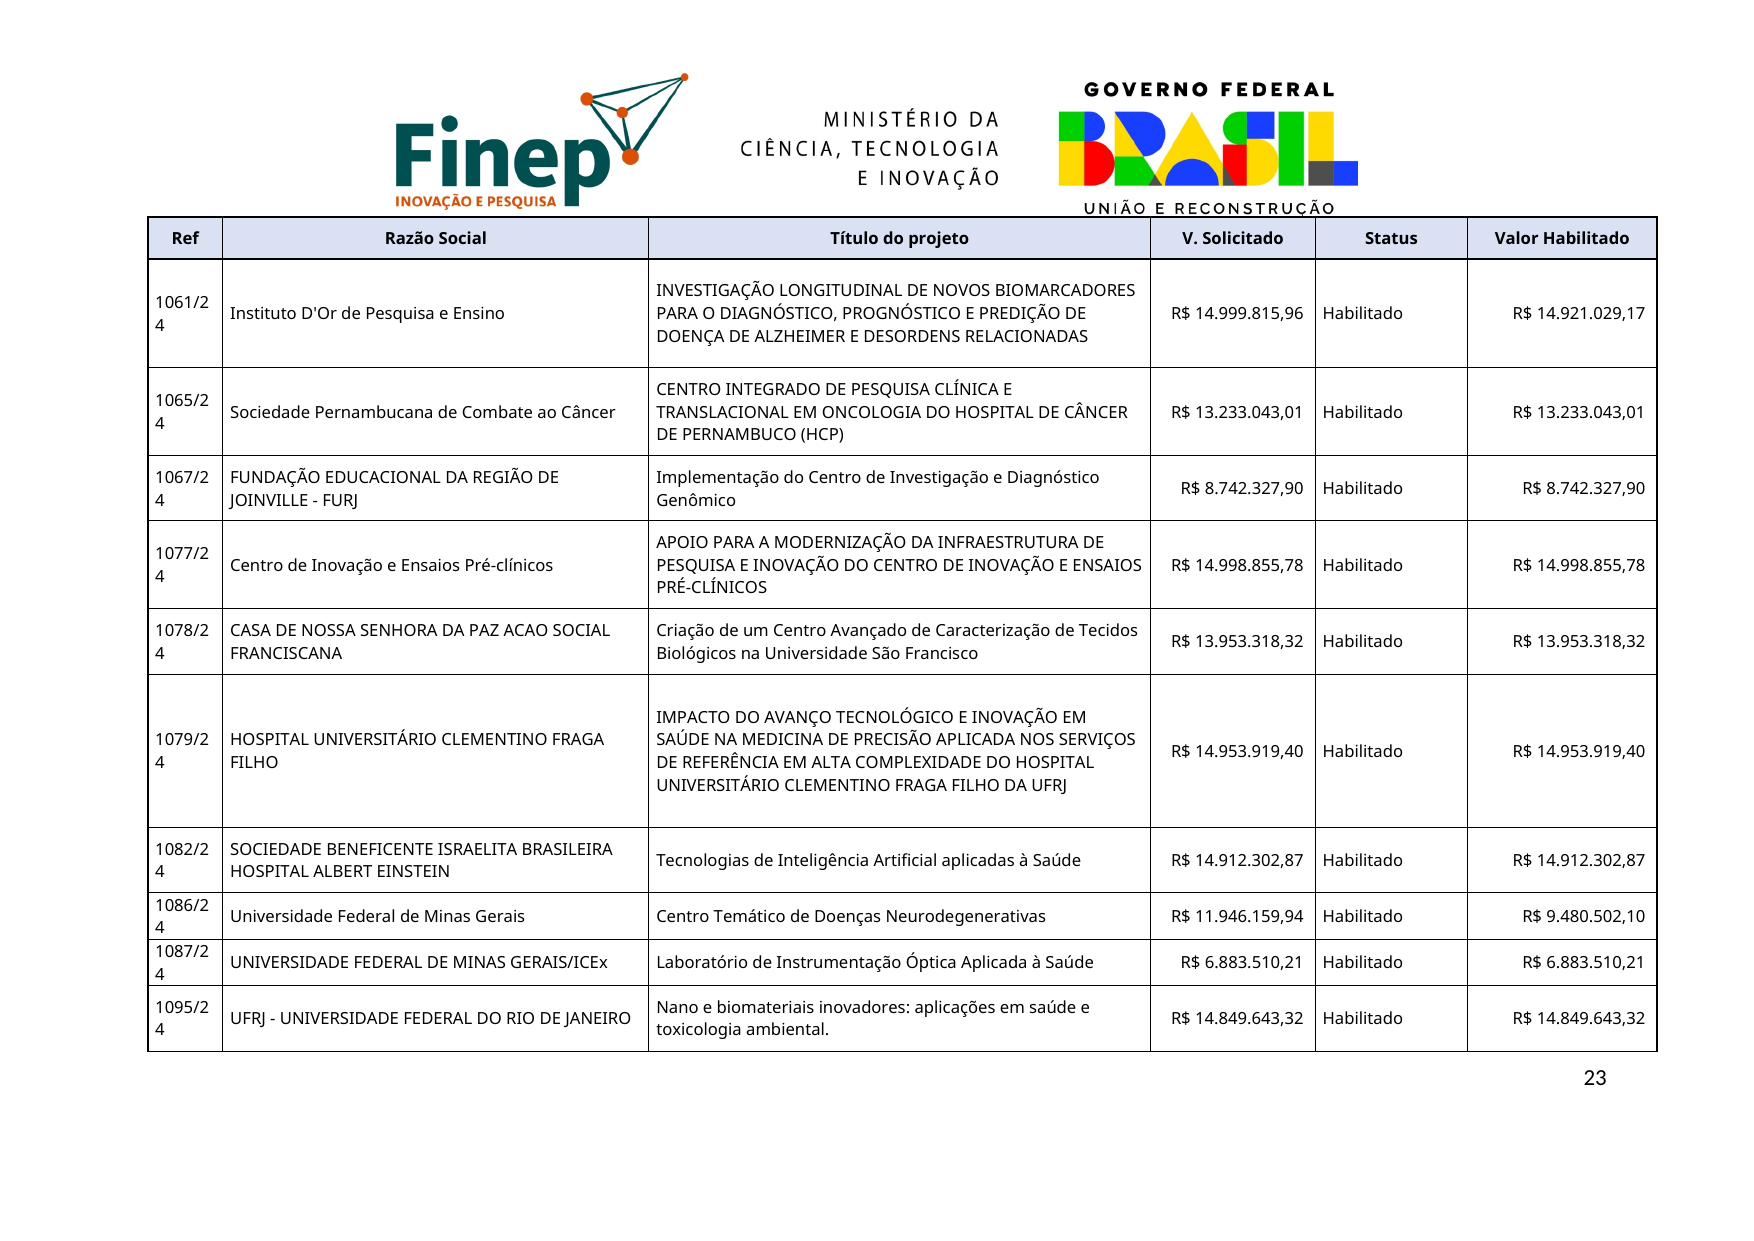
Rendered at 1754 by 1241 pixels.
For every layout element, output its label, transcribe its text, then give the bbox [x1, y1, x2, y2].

table_header Valor Habilitado [1468, 218, 1656, 258]
table_cell Habilitado [1316, 521, 1467, 608]
table_cell R$ 8.742.327,90 [1151, 456, 1315, 520]
table_cell Habilitado [1316, 675, 1467, 827]
table_cell Nano e biomateriais inovadores: aplicações em saúde e toxicologia ambiental. [649, 986, 1150, 1051]
table_cell 1067/24 [149, 456, 222, 520]
table_cell R$ 14.849.643,32 [1468, 986, 1656, 1051]
table_cell 1077/24 [149, 521, 222, 608]
table_cell R$ 14.912.302,87 [1468, 828, 1656, 892]
table_cell R$ 13.953.318,32 [1151, 609, 1315, 673]
table_cell Habilitado [1316, 986, 1467, 1051]
table_cell R$ 14.953.919,40 [1151, 675, 1315, 827]
table_header Ref [149, 218, 222, 258]
table_header Razão Social [223, 218, 648, 258]
table_header Status [1316, 218, 1467, 258]
table_cell FUNDAÇÃO EDUCACIONAL DA REGIÃO DE JOINVILLE - FURJ [223, 456, 648, 520]
table_cell 1078/24 [149, 609, 222, 673]
table_cell 1082/24 [149, 828, 222, 892]
table_cell CASA DE NOSSA SENHORA DA PAZ ACAO SOCIAL FRANCISCANA [223, 609, 648, 673]
table_cell HOSPITAL UNIVERSITÁRIO CLEMENTINO FRAGA FILHO [223, 675, 648, 827]
table_cell R$ 6.883.510,21 [1468, 940, 1656, 985]
table_header V. Solicitado [1151, 218, 1315, 258]
table_cell Centro de Inovação e Ensaios Pré-clínicos [223, 521, 648, 608]
table_cell Habilitado [1316, 456, 1467, 520]
table_cell Tecnologias de Inteligência Artificial aplicadas à Saúde [649, 828, 1150, 892]
table_cell R$ 8.742.327,90 [1468, 456, 1656, 520]
table_cell Implementação do Centro de Investigação e Diagnóstico Genômico [649, 456, 1150, 520]
table_cell 1061/24 [149, 260, 222, 367]
table_cell R$ 9.480.502,10 [1468, 893, 1656, 939]
table_cell Habilitado [1316, 260, 1467, 367]
table_cell CENTRO INTEGRADO DE PESQUISA CLÍNICA E TRANSLACIONAL EM ONCOLOGIA DO HOSPITAL DE CÂNCER DE PERNAMBUCO (HCP) [649, 368, 1150, 455]
table_cell R$ 14.953.919,40 [1468, 675, 1656, 827]
table_cell SOCIEDADE BENEFICENTE ISRAELITA BRASILEIRA HOSPITAL ALBERT EINSTEIN [223, 828, 648, 892]
table_cell R$ 11.946.159,94 [1151, 893, 1315, 939]
table_cell R$ 13.953.318,32 [1468, 609, 1656, 673]
table_cell 1065/24 [149, 368, 222, 455]
table_cell R$ 14.849.643,32 [1151, 986, 1315, 1051]
table_cell UFRJ - UNIVERSIDADE FEDERAL DO RIO DE JANEIRO [223, 986, 648, 1051]
table_cell R$ 14.912.302,87 [1151, 828, 1315, 892]
table_cell 1087/24 [149, 940, 222, 985]
table_cell Sociedade Pernambucana de Combate ao Câncer [223, 368, 648, 455]
table_cell IMPACTO DO AVANÇO TECNOLÓGICO E INOVAÇÃO EM SAÚDE NA MEDICINA DE PRECISÃO APLICADA NOS SERVIÇOS DE REFERÊNCIA EM ALTA COMPLEXIDADE DO HOSPITAL UNIVERSITÁRIO CLEMENTINO FRAGA FILHO DA UFRJ [649, 675, 1150, 827]
table_cell Habilitado [1316, 940, 1467, 985]
table_cell R$ 13.233.043,01 [1151, 368, 1315, 455]
table_cell 1079/24 [149, 675, 222, 827]
table_cell R$ 14.921.029,17 [1468, 260, 1656, 367]
table_cell R$ 6.883.510,21 [1151, 940, 1315, 985]
table_cell APOIO PARA A MODERNIZAÇÃO DA INFRAESTRUTURA DE PESQUISA E INOVAÇÃO DO CENTRO DE INOVAÇÃO E ENSAIOS PRÉ-CLÍNICOS [649, 521, 1150, 608]
table_header Título do projeto [649, 218, 1150, 258]
table_cell Universidade Federal de Minas Gerais [223, 893, 648, 939]
table_cell Criação de um Centro Avançado de Caracterização de Tecidos Biológicos na Universidade São Francisco [649, 609, 1150, 673]
table_cell Habilitado [1316, 893, 1467, 939]
table_cell Habilitado [1316, 828, 1467, 892]
table_cell UNIVERSIDADE FEDERAL DE MINAS GERAIS/ICEx [223, 940, 648, 985]
table_cell R$ 14.998.855,78 [1468, 521, 1656, 608]
table_cell INVESTIGAÇÃO LONGITUDINAL DE NOVOS BIOMARCADORES PARA O DIAGNÓSTICO, PROGNÓSTICO E PREDIÇÃO DE DOENÇA DE ALZHEIMER E DESORDENS RELACIONADAS [649, 260, 1150, 367]
table_cell R$ 14.998.855,78 [1151, 521, 1315, 608]
table_cell Habilitado [1316, 368, 1467, 455]
table_cell Centro Temático de Doenças Neurodegenerativas [649, 893, 1150, 939]
table_cell Habilitado [1316, 609, 1467, 673]
table_cell R$ 13.233.043,01 [1468, 368, 1656, 455]
table_cell 1095/24 [149, 986, 222, 1051]
table_cell Laboratório de Instrumentação Óptica Aplicada à Saúde [649, 940, 1150, 985]
table_cell R$ 14.999.815,96 [1151, 260, 1315, 367]
table_cell 1086/24 [149, 893, 222, 939]
table_cell Instituto D'Or de Pesquisa e Ensino [223, 260, 648, 367]
